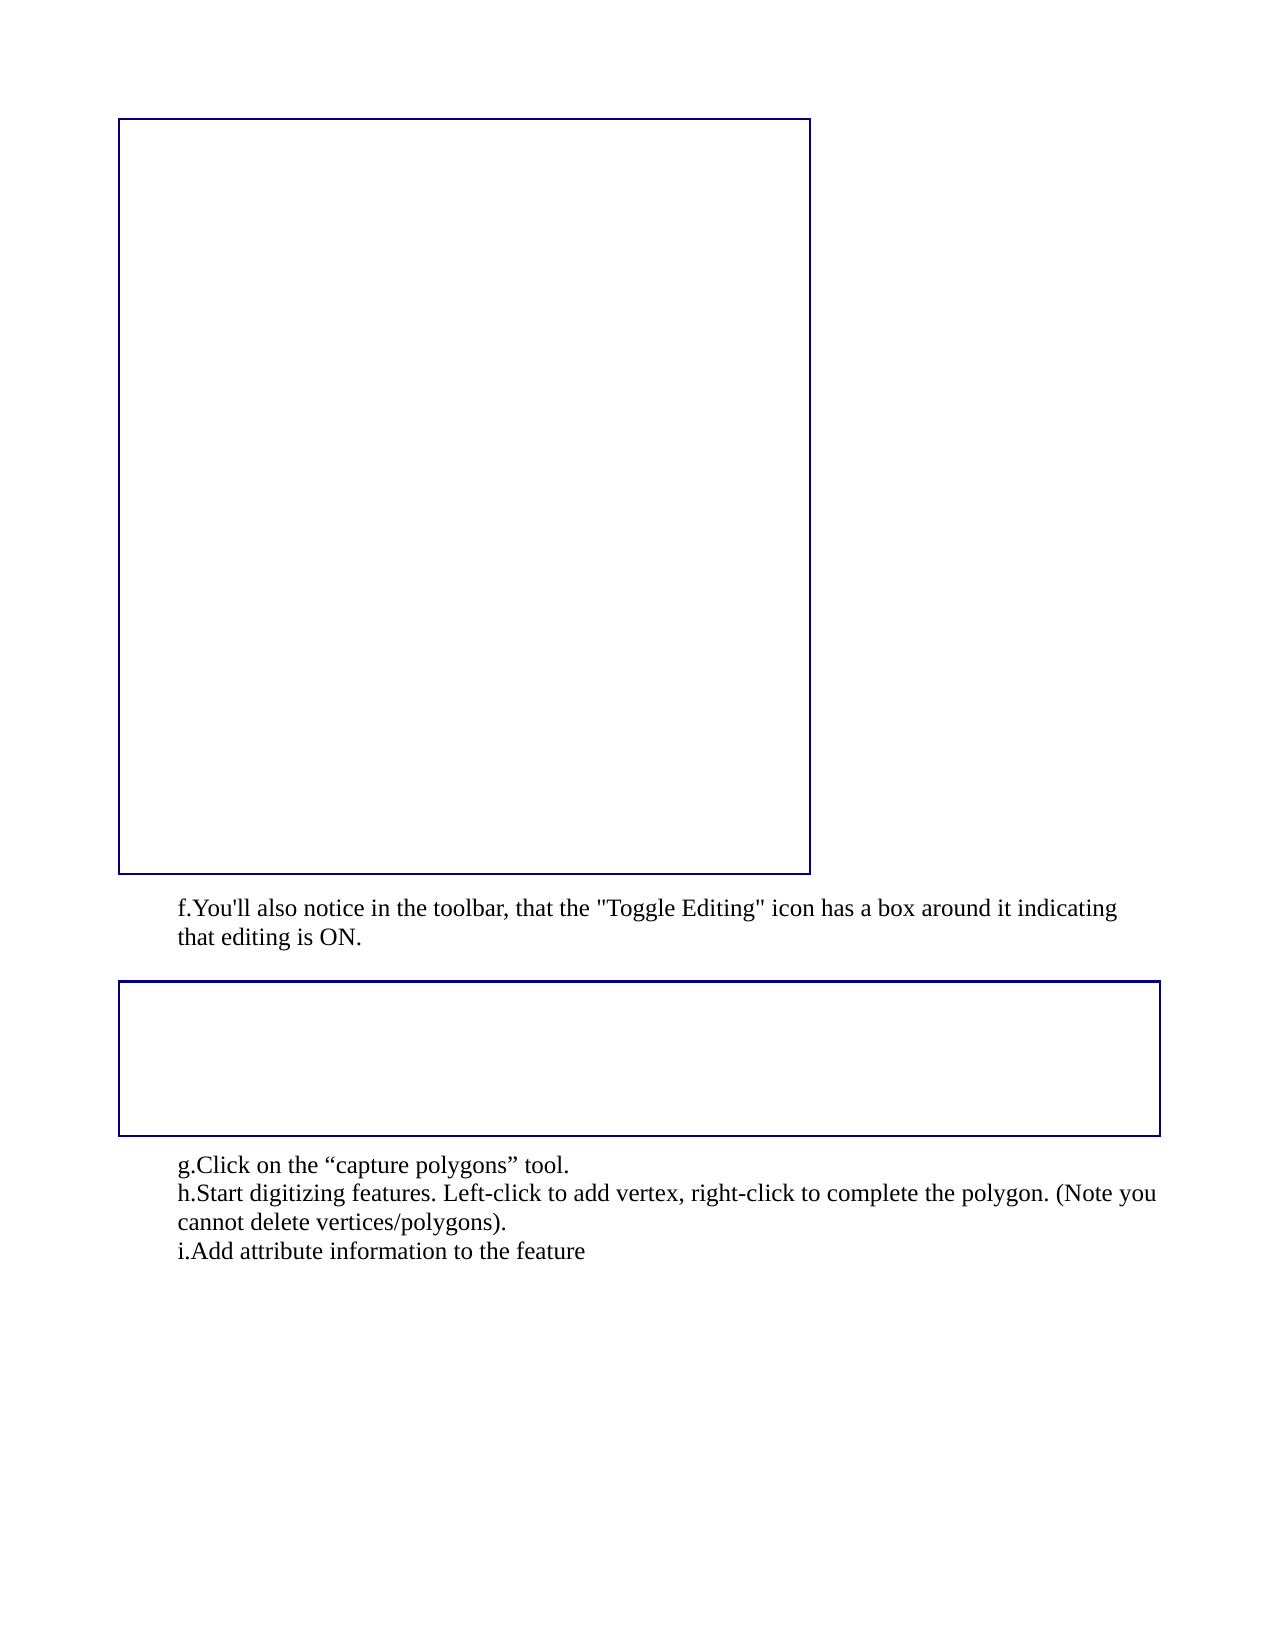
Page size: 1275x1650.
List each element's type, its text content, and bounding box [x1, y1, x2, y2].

list i.Add attribute information to the feature [177, 1236, 1157, 1265]
list g.Click on the “capture polygons” tool. [177, 1150, 1157, 1178]
list f.You'll also notice in the toolbar, that the "Toggle Editing" icon has a box around it indicating that editing is ON. [177, 893, 1157, 951]
list h.Start digitizing features. Left-click to add vertex, right-click to complete the polygon. (Note you cannot delete vertices/polygons). [177, 1178, 1157, 1236]
